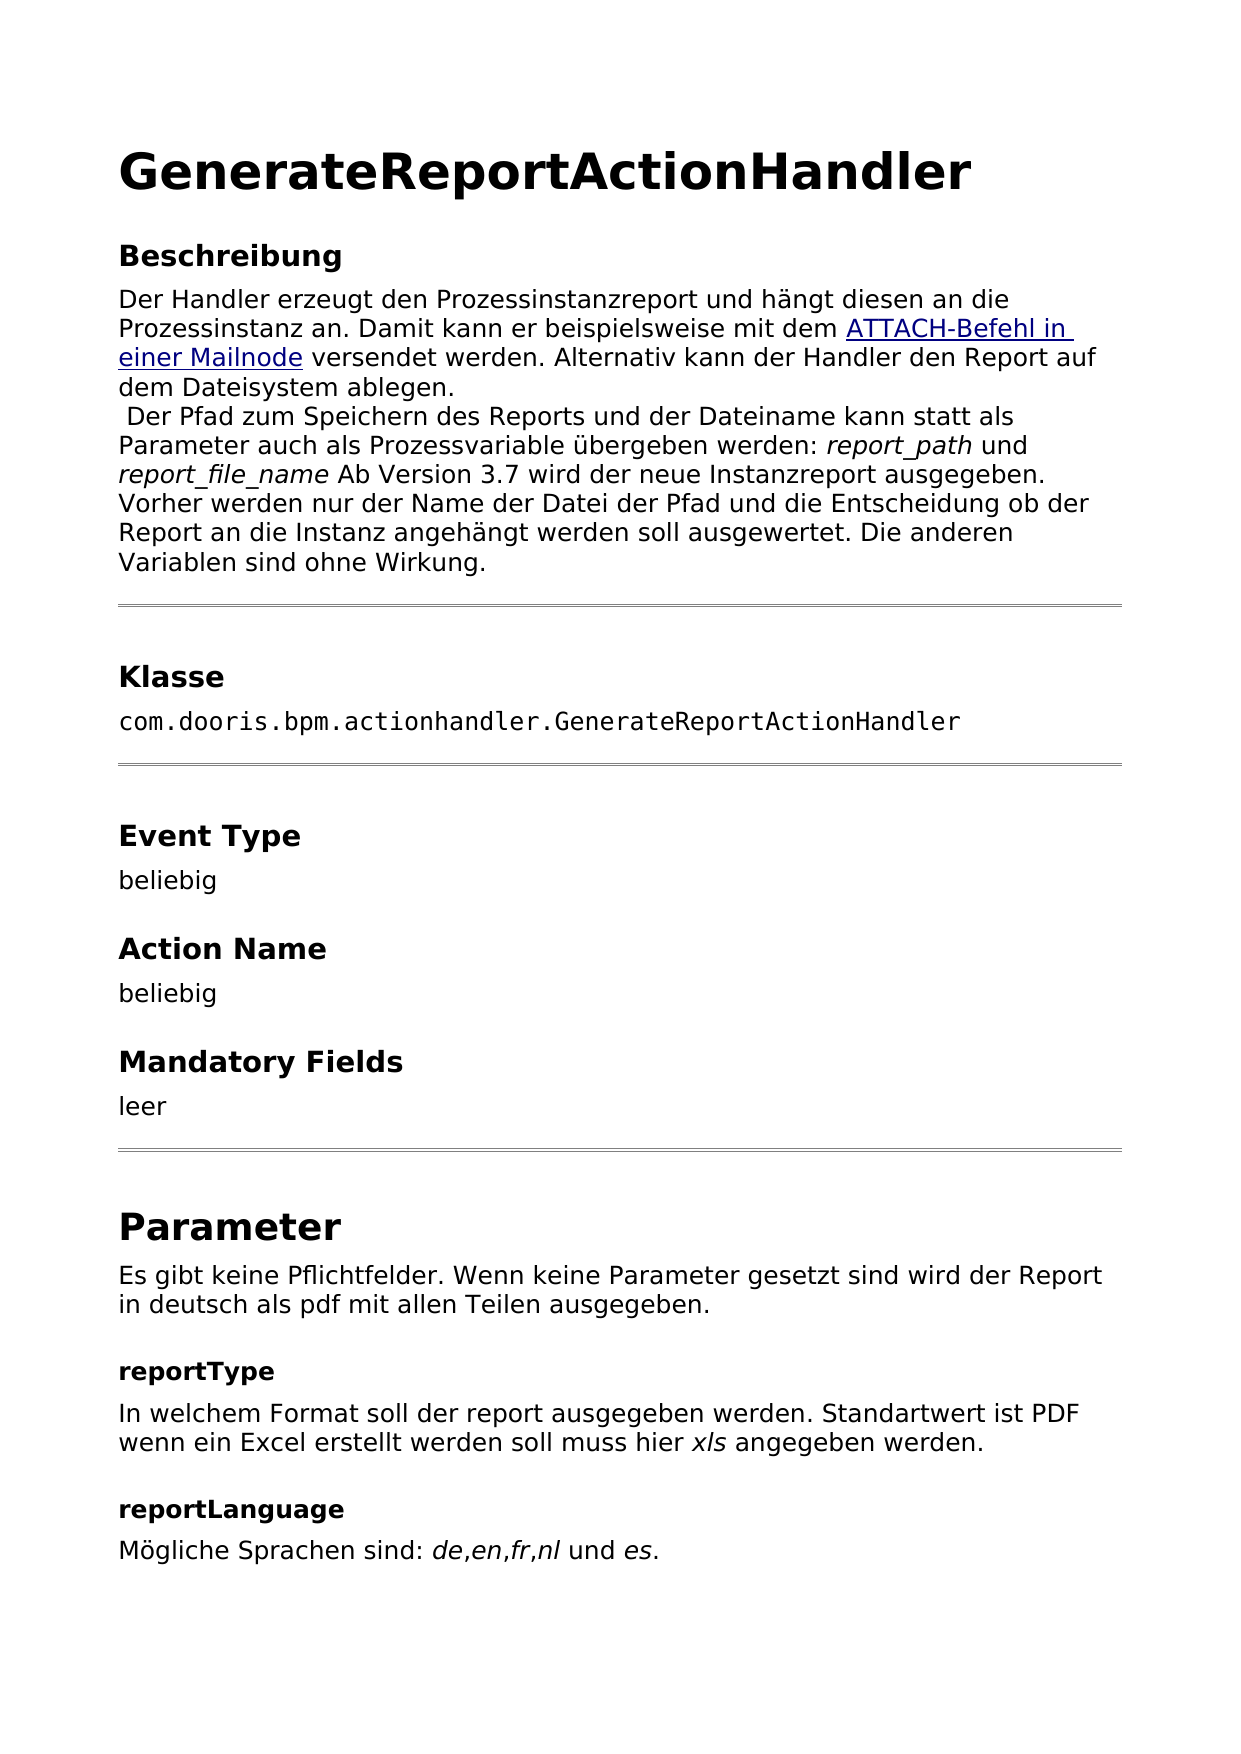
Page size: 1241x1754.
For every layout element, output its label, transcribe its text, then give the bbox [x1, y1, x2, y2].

subtitle GenerateReportActionHandler [118, 143, 1122, 201]
text Der Handler erzeugt den Prozessinstanzreport und hängt diesen an die Prozessinstanz an. Damit kann er beispielsweise mit dem ATTACH-Befehl in einer Mailnode versendet werden. Alternativ kann der Handler den Report auf dem Dateisystem ablegen. Der Pfad zum Speichern des Reports und der Dateiname kann statt als Parameter auch als Prozessvariable übergeben werden: report_path und report_file_name Ab Version 3.7 wird der neue Instanzreport ausgegeben. Vorher werden nur der Name der Datei der Pfad und die Entscheidung ob der Report an die Instanz angehängt werden soll ausgewertet. Die anderen Variablen sind ohne Wirkung. [118, 285, 1122, 577]
subtitle Parameter [118, 1205, 1122, 1249]
text beliebig [118, 979, 1122, 1008]
subtitle Beschreibung [118, 239, 1122, 273]
subtitle Event Type [118, 819, 1122, 853]
subtitle Mandatory Fields [118, 1046, 1122, 1080]
subtitle Action Name [118, 933, 1122, 967]
text leer [118, 1092, 1122, 1121]
text In welchem Format soll der report ausgegeben werden. Standartwert ist PDF wenn ein Excel erstellt werden soll muss hier xls angegeben werden. [118, 1399, 1122, 1457]
text Es gibt keine Pflichtfelder. Wenn keine Parameter gesetzt sind wird der Report in deutsch als pdf mit allen Teilen ausgegeben. [118, 1261, 1122, 1320]
subtitle reportType [118, 1357, 1122, 1386]
subtitle reportLanguage [118, 1495, 1122, 1524]
text com.dooris.bpm.actionhandler.GenerateReportActionHandler [118, 707, 1122, 736]
text beliebig [118, 866, 1122, 895]
text Mögliche Sprachen sind: de,en,fr,nl und es. [118, 1536, 1122, 1566]
subtitle Klasse [118, 661, 1122, 695]
